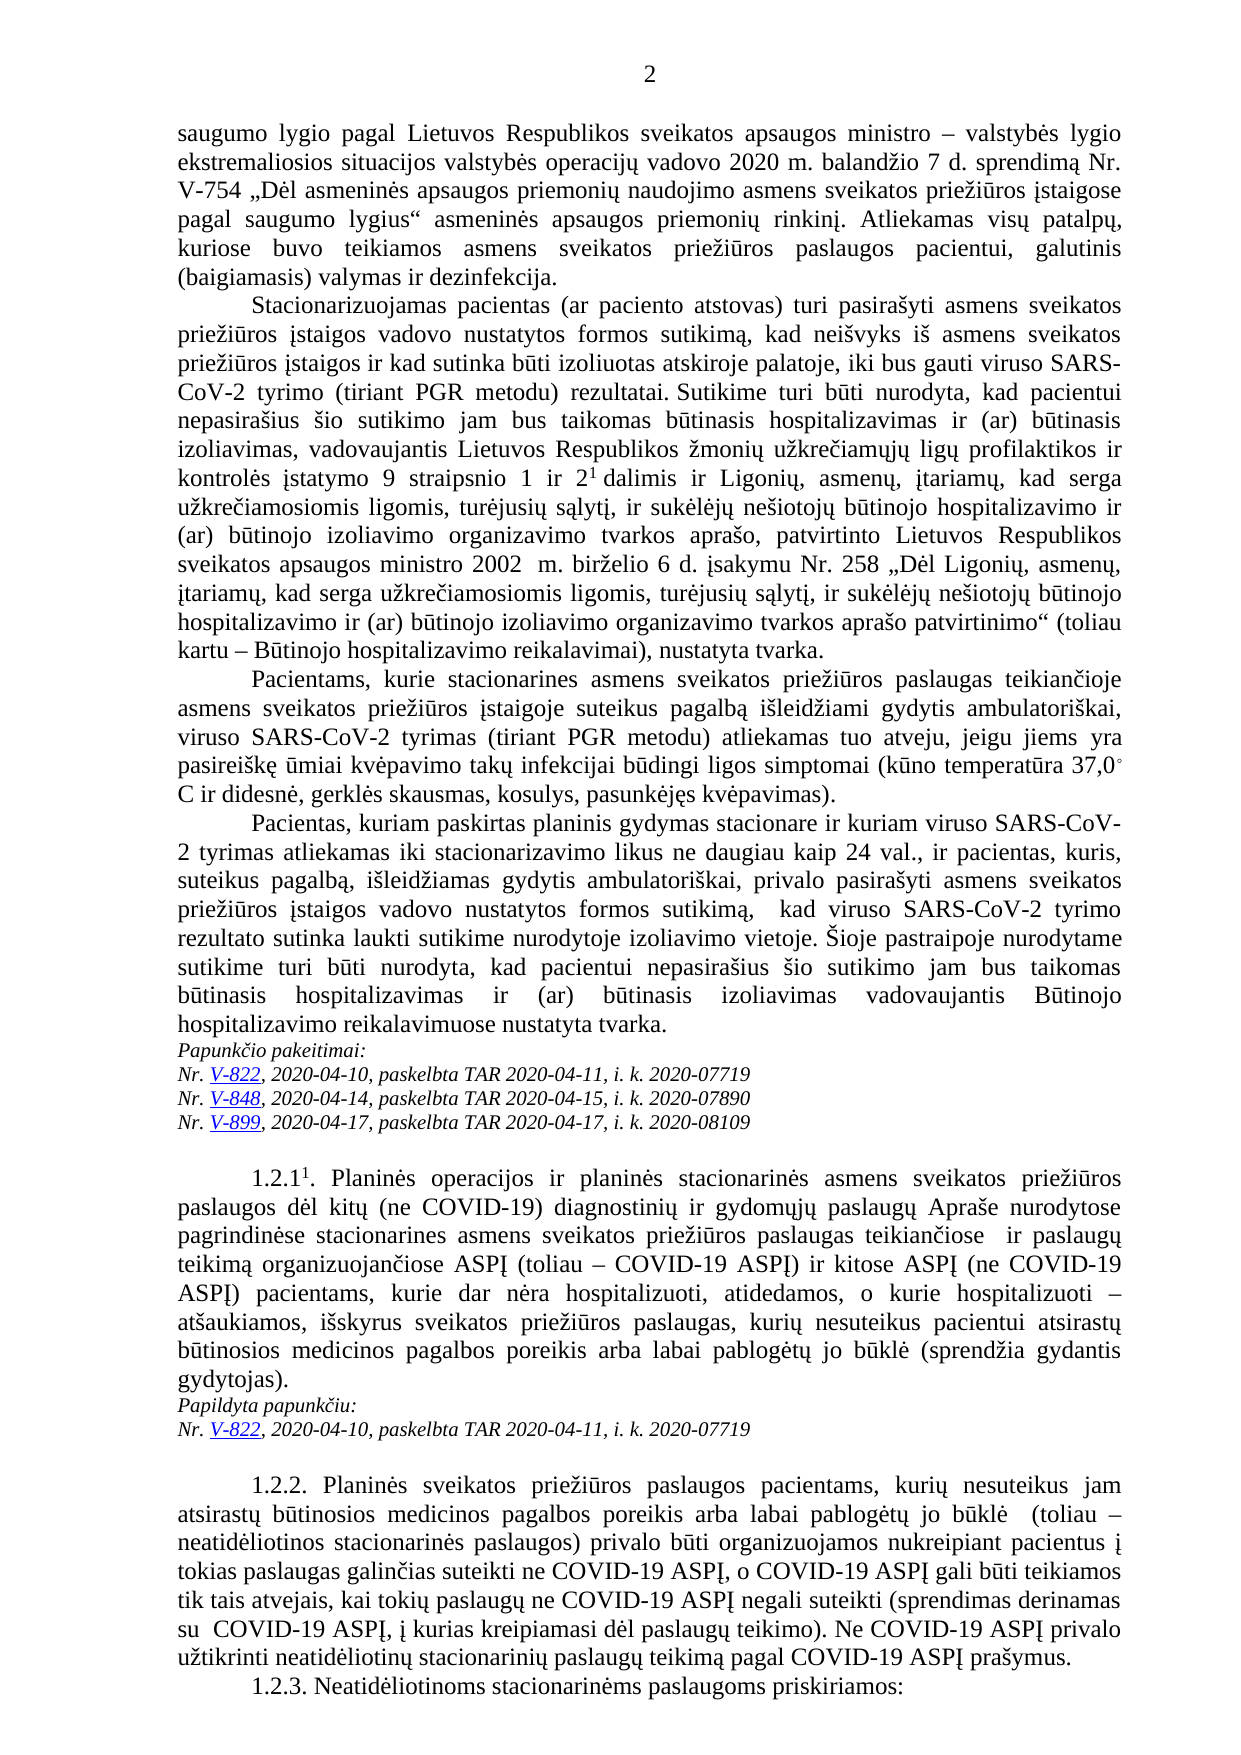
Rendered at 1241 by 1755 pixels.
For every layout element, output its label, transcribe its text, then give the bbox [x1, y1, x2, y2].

text Nr. V-899, 2020-04-17, paskelbta TAR 2020-04-17, i. k. 2020-08109 [177, 1110, 1122, 1134]
text Nr. V-822, 2020-04-10, paskelbta TAR 2020-04-11, i. k. 2020-07719 [177, 1062, 1122, 1086]
text Stacionarizuojamas pacientas (ar paciento atstovas) turi pasirašyti asmens sveikatos priežiūros įstaigos vadovo nustatytos formos sutikimą, kad neišvyks iš asmens sveikatos priežiūros įstaigos ir kad sutinka būti izoliuotas atskiroje palatoje, iki bus gauti viruso SARS-CoV-2 tyrimo (tiriant PGR metodu) rezultatai. Sutikime turi būti nurodyta, kad pacientui nepasirašius šio sutikimo jam bus taikomas būtinasis hospitalizavimas ir (ar) būtinasis izoliavimas, vadovaujantis Lietuvos Respublikos žmonių užkrečiamųjų ligų profilaktikos ir kontrolės įstatymo 9 straipsnio 1 ir 21 dalimis ir Ligonių, asmenų, įtariamų, kad serga užkrečiamosiomis ligomis, turėjusių sąlytį, ir sukėlėjų nešiotojų būtinojo hospitalizavimo ir (ar) būtinojo izoliavimo organizavimo tvarkos aprašo, patvirtinto Lietuvos Respublikos sveikatos apsaugos ministro 2002 m. birželio 6 d. įsakymu Nr. 258 „Dėl Ligonių, asmenų, įtariamų, kad serga užkrečiamosiomis ligomis, turėjusių sąlytį, ir sukėlėjų nešiotojų būtinojo hospitalizavimo ir (ar) būtinojo izoliavimo organizavimo tvarkos aprašo patvirtinimo“ (toliau kartu – Būtinojo hospitalizavimo reikalavimai), nustatyta tvarka. [177, 291, 1122, 664]
text 1.2.11. Planinės operacijos ir planinės stacionarinės asmens sveikatos priežiūros paslaugos dėl kitų (ne COVID-19) diagnostinių ir gydomųjų paslaugų Apraše nurodytose pagrindinėse stacionarines asmens sveikatos priežiūros paslaugas teikiančiose ir paslaugų teikimą organizuojančiose ASPĮ (toliau – COVID-19 ASPĮ) ir kitose ASPĮ (ne COVID-19 ASPĮ) pacientams, kurie dar nėra hospitalizuoti, atidedamos, o kurie hospitalizuoti – atšaukiamos, išskyrus sveikatos priežiūros paslaugas, kurių nesuteikus pacientui atsirastų būtinosios medicinos pagalbos poreikis arba labai pablogėtų jo būklė (sprendžia gydantis gydytojas). [177, 1163, 1122, 1393]
text 1.2.3. Neatidėliotinoms stacionarinėms paslaugoms priskiriamos: [177, 1671, 1122, 1700]
text Pacientams, kurie stacionarines asmens sveikatos priežiūros paslaugas teikiančioje asmens sveikatos priežiūros įstaigoje suteikus pagalbą išleidžiami gydytis ambulatoriškai, viruso SARS-CoV-2 tyrimas (tiriant PGR metodu) atliekamas tuo atveju, jeigu jiems yra pasireiškę ūmiai kvėpavimo takų infekcijai būdingi ligos simptomai (kūno temperatūra 37,0◦ C ir didesnė, gerklės skausmas, kosulys, pasunkėjęs kvėpavimas). [177, 664, 1122, 808]
text Nr. V-822, 2020-04-10, paskelbta TAR 2020-04-11, i. k. 2020-07719 [177, 1417, 1122, 1441]
text Papildyta papunkčiu: [177, 1393, 1122, 1417]
text Papunkčio pakeitimai: [177, 1038, 1122, 1062]
text 1.2.2. Planinės sveikatos priežiūros paslaugos pacientams, kurių nesuteikus jam atsirastų būtinosios medicinos pagalbos poreikis arba labai pablogėtų jo būklė (toliau – neatidėliotinos stacionarinės paslaugos) privalo būti organizuojamos nukreipiant pacientus į tokias paslaugas galinčias suteikti ne COVID-19 ASPĮ, o COVID-19 ASPĮ gali būti teikiamos tik tais atvejais, kai tokių paslaugų ne COVID-19 ASPĮ negali suteikti (sprendimas derinamas su COVID-19 ASPĮ, į kurias kreipiamasi dėl paslaugų teikimo). Ne COVID-19 ASPĮ privalo užtikrinti neatidėliotinų stacionarinių paslaugų teikimą pagal COVID-19 ASPĮ prašymus. [177, 1470, 1122, 1671]
text Pacientas, kuriam paskirtas planinis gydymas stacionare ir kuriam viruso SARS-CoV-2 tyrimas atliekamas iki stacionarizavimo likus ne daugiau kaip 24 val., ir pacientas, kuris, suteikus pagalbą, išleidžiamas gydytis ambulatoriškai, privalo pasirašyti asmens sveikatos priežiūros įstaigos vadovo nustatytos formos sutikimą, kad viruso SARS-CoV-2 tyrimo rezultato sutinka laukti sutikime nurodytoje izoliavimo vietoje. Šioje pastraipoje nurodytame sutikime turi būti nurodyta, kad pacientui nepasirašius šio sutikimo jam bus taikomas būtinasis hospitalizavimas ir (ar) būtinasis izoliavimas vadovaujantis Būtinojo hospitalizavimo reikalavimuose nustatyta tvarka. [177, 808, 1122, 1038]
text Nr. V-848, 2020-04-14, paskelbta TAR 2020-04-15, i. k. 2020-07890 [177, 1086, 1122, 1110]
text saugumo lygio pagal Lietuvos Respublikos sveikatos apsaugos ministro – valstybės lygio ekstremaliosios situacijos valstybės operacijų vadovo 2020 m. balandžio 7 d. sprendimą Nr. V-754 „Dėl asmeninės apsaugos priemonių naudojimo asmens sveikatos priežiūros įstaigose pagal saugumo lygius“ asmeninės apsaugos priemonių rinkinį. Atliekamas visų patalpų, kuriose buvo teikiamos asmens sveikatos priežiūros paslaugos pacientui, galutinis (baigiamasis) valymas ir dezinfekcija. [177, 118, 1122, 291]
